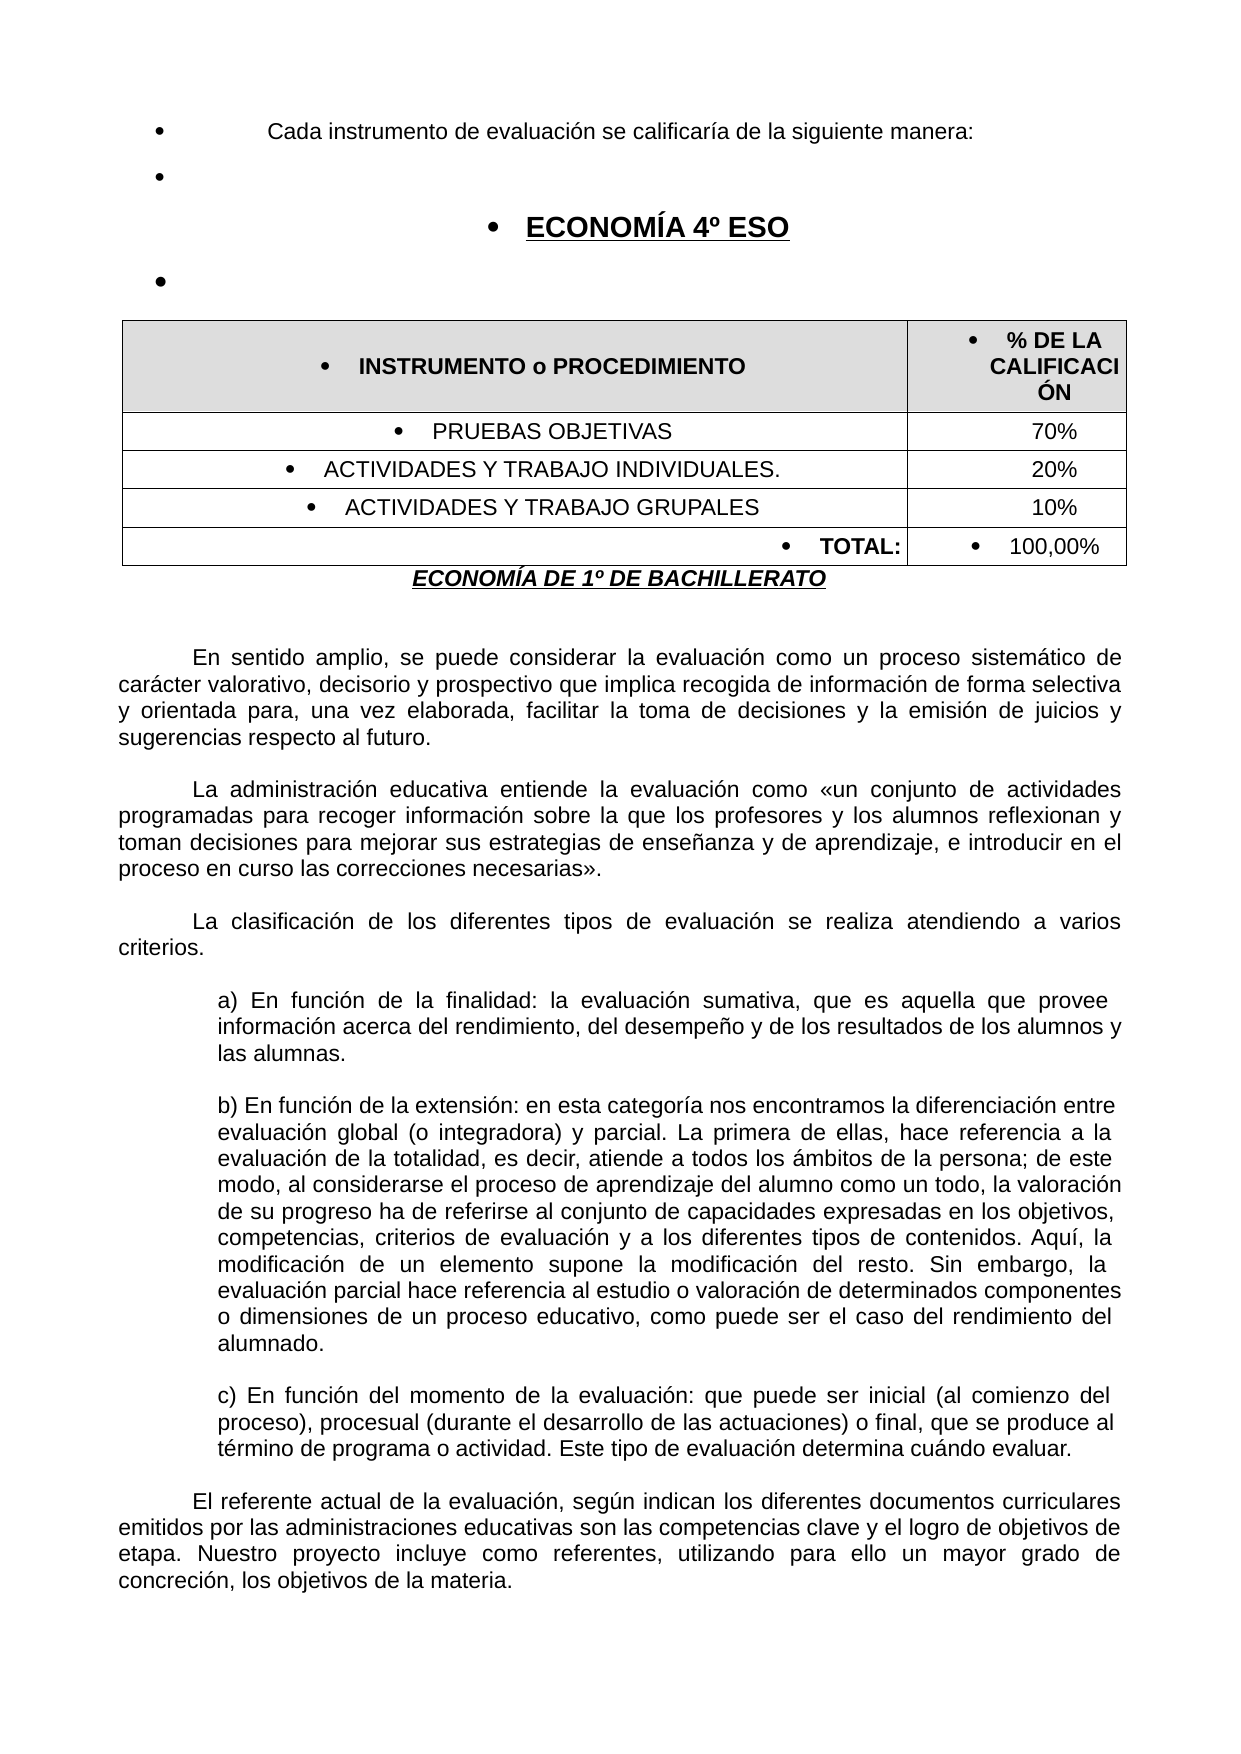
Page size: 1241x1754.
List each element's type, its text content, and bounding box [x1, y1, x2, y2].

text El referente actual de la evaluación, según indican los diferentes documentos curriculares emitidos por las administraciones educativas son las competencias clave y el logro de objetivos de etapa. Nuestro proyecto incluye como referentes, utilizando para ello un mayor grado de concreción, los objetivos de la materia. [118, 1488, 1122, 1593]
text c) En función del momento de la evaluación: que puede ser inicial (al comienzo del proceso), procesual (durante el desarrollo de las actuaciones) o final, que se produce al término de programa o actividad. Este tipo de evaluación determina cuándo evaluar. [143, 1382, 1122, 1461]
text La administración educativa entiende la evaluación como «un conjunto de actividades programadas para recoger información sobre la que los profesores y los alumnos reflexionan y toman decisiones para mejorar sus estrategias de enseñanza y de aprendizaje, e introducir en el proceso en curso las correcciones necesarias». [118, 776, 1122, 882]
list Cada instrumento de evaluación se calificaría de la siguiente manera: [156, 118, 1122, 144]
list ECONOMÍA 4º ESO [156, 210, 1122, 244]
table_cell TOTAL: [123, 528, 907, 565]
table_cell PRUEBAS OBJETIVAS [123, 413, 907, 450]
table_header INSTRUMENTO o PROCEDIMIENTO [123, 321, 907, 411]
text a) En función de la finalidad: la evaluación sumativa, que es aquella que provee información acerca del rendimiento, del desempeño y de los resultados de los alumnos y las alumnas. [143, 987, 1122, 1066]
table_cell ACTIVIDADES Y TRABAJO GRUPALES [123, 489, 907, 526]
text La clasificación de los diferentes tipos de evaluación se realiza atendiendo a varios criterios. [118, 908, 1122, 961]
table_cell 100,00% [908, 528, 1126, 565]
text ECONOMÍA DE 1º DE BACHILLERATO [118, 565, 1122, 592]
table_cell 10% [908, 489, 1126, 526]
table_header % DE LA CALIFICACIÓN [908, 321, 1126, 411]
text En sentido amplio, se puede considerar la evaluación como un proceso sistemático de carácter valorativo, decisorio y prospectivo que implica recogida de información de forma selectiva y orientada para, una vez elaborada, facilitar la toma de decisiones y la emisión de juicios y sugerencias respecto al futuro. [118, 644, 1122, 750]
table_cell ACTIVIDADES Y TRABAJO INDIVIDUALES. [123, 451, 907, 488]
text b) En función de la extensión: en esta categoría nos encontramos la diferenciación entre evaluación global (o integradora) y parcial. La primera de ellas, hace referencia a la evaluación de la totalidad, es decir, atiende a todos los ámbitos de la persona; de este modo, al considerarse el proceso de aprendizaje del alumno como un todo, la valoración de su progreso ha de referirse al conjunto de capacidades expresadas en los objetivos, competencias, criterios de evaluación y a los diferentes tipos de contenidos. Aquí, la modificación de un elemento supone la modificación del resto. Sin embargo, la evaluación parcial hace referencia al estudio o valoración de determinados componentes o dimensiones de un proceso educativo, como puede ser el caso del rendimiento del alumnado. [143, 1092, 1122, 1356]
table_cell 70% [908, 413, 1126, 450]
table_cell 20% [908, 451, 1126, 488]
